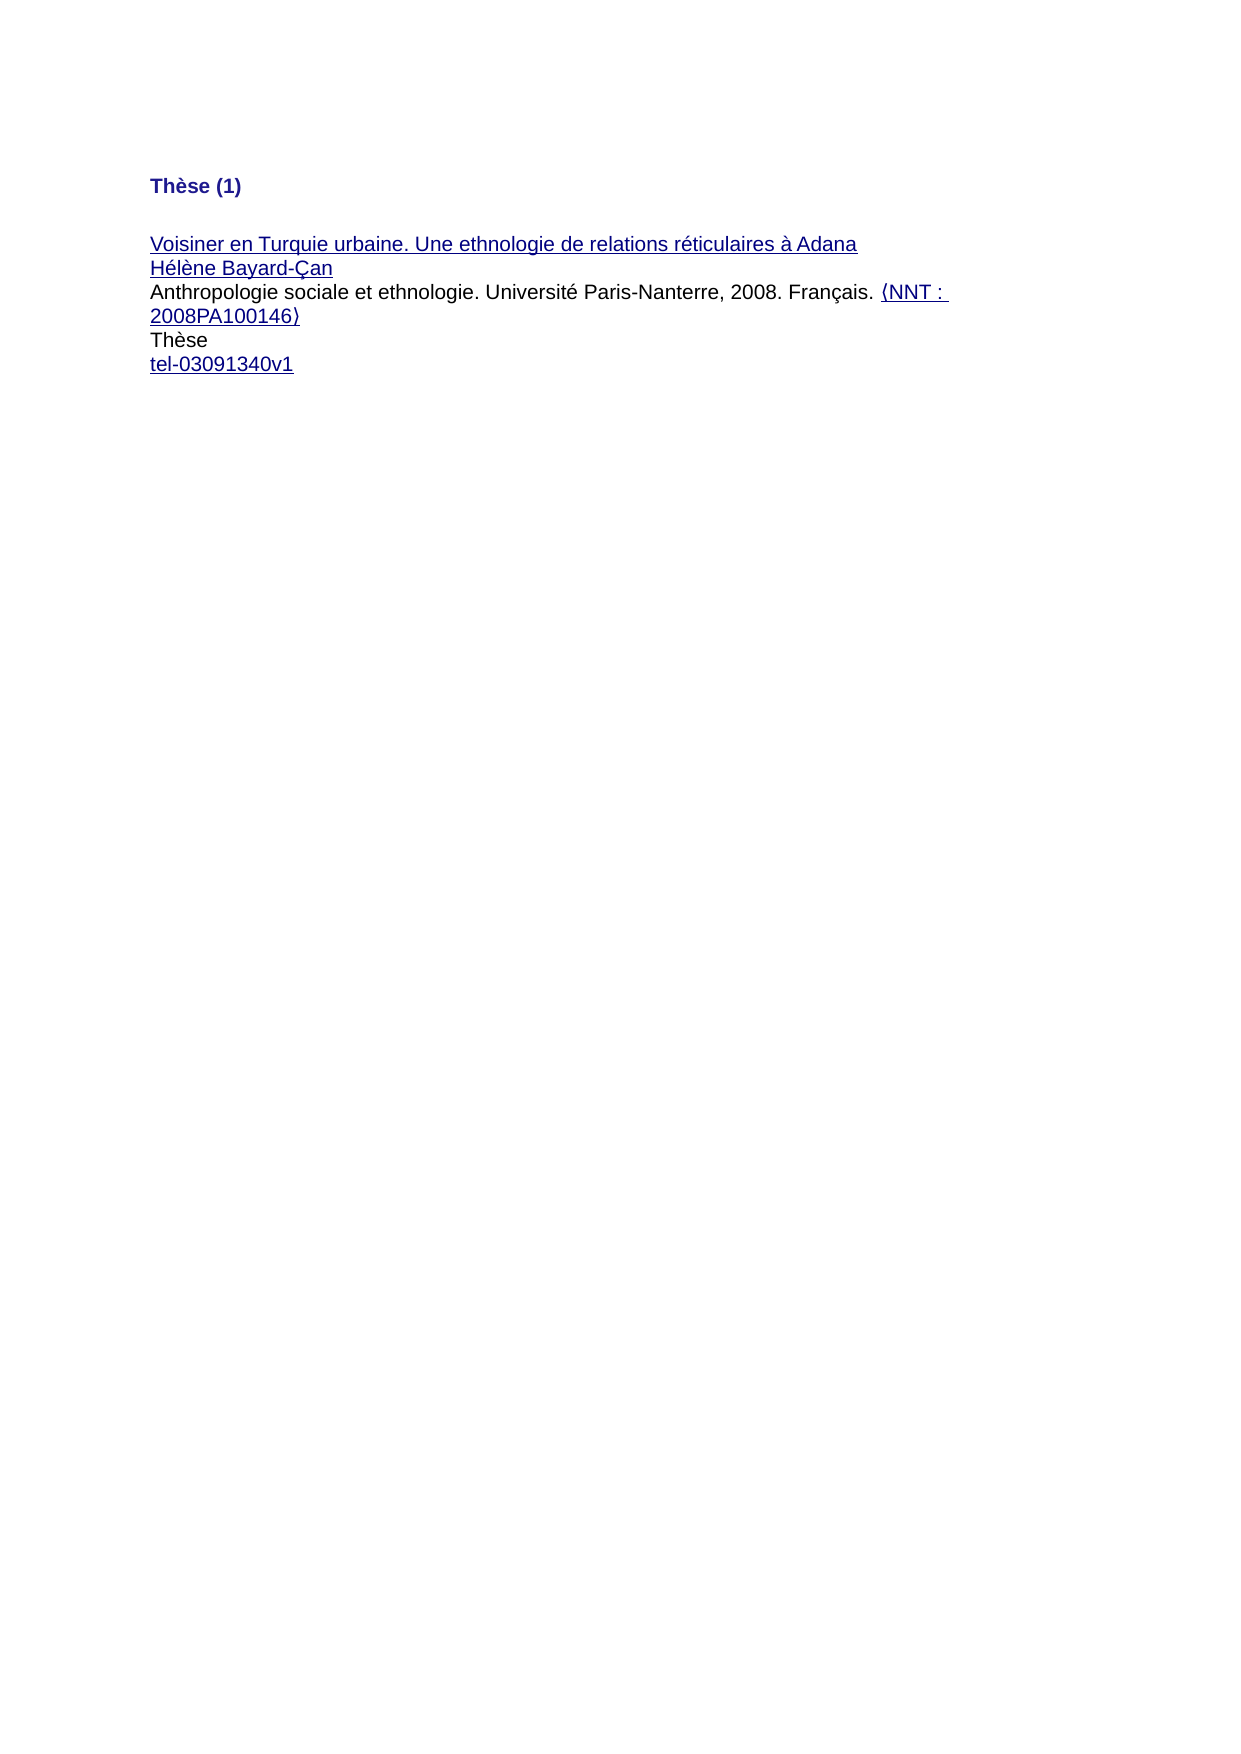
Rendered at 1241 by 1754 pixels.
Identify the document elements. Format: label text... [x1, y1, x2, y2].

table_header Voisiner en Turquie urbaine. Une ethnologie de relations réticulaires à Adana Hélène Bayard-Çan Anthropologie sociale et ethnologie. Université Paris-Nanterre, 2008. Français. ⟨NNT : 2008PA100146⟩ Thèse tel-03091340v1 [150, 232, 1090, 376]
subtitle Thèse (1) [150, 174, 1090, 198]
